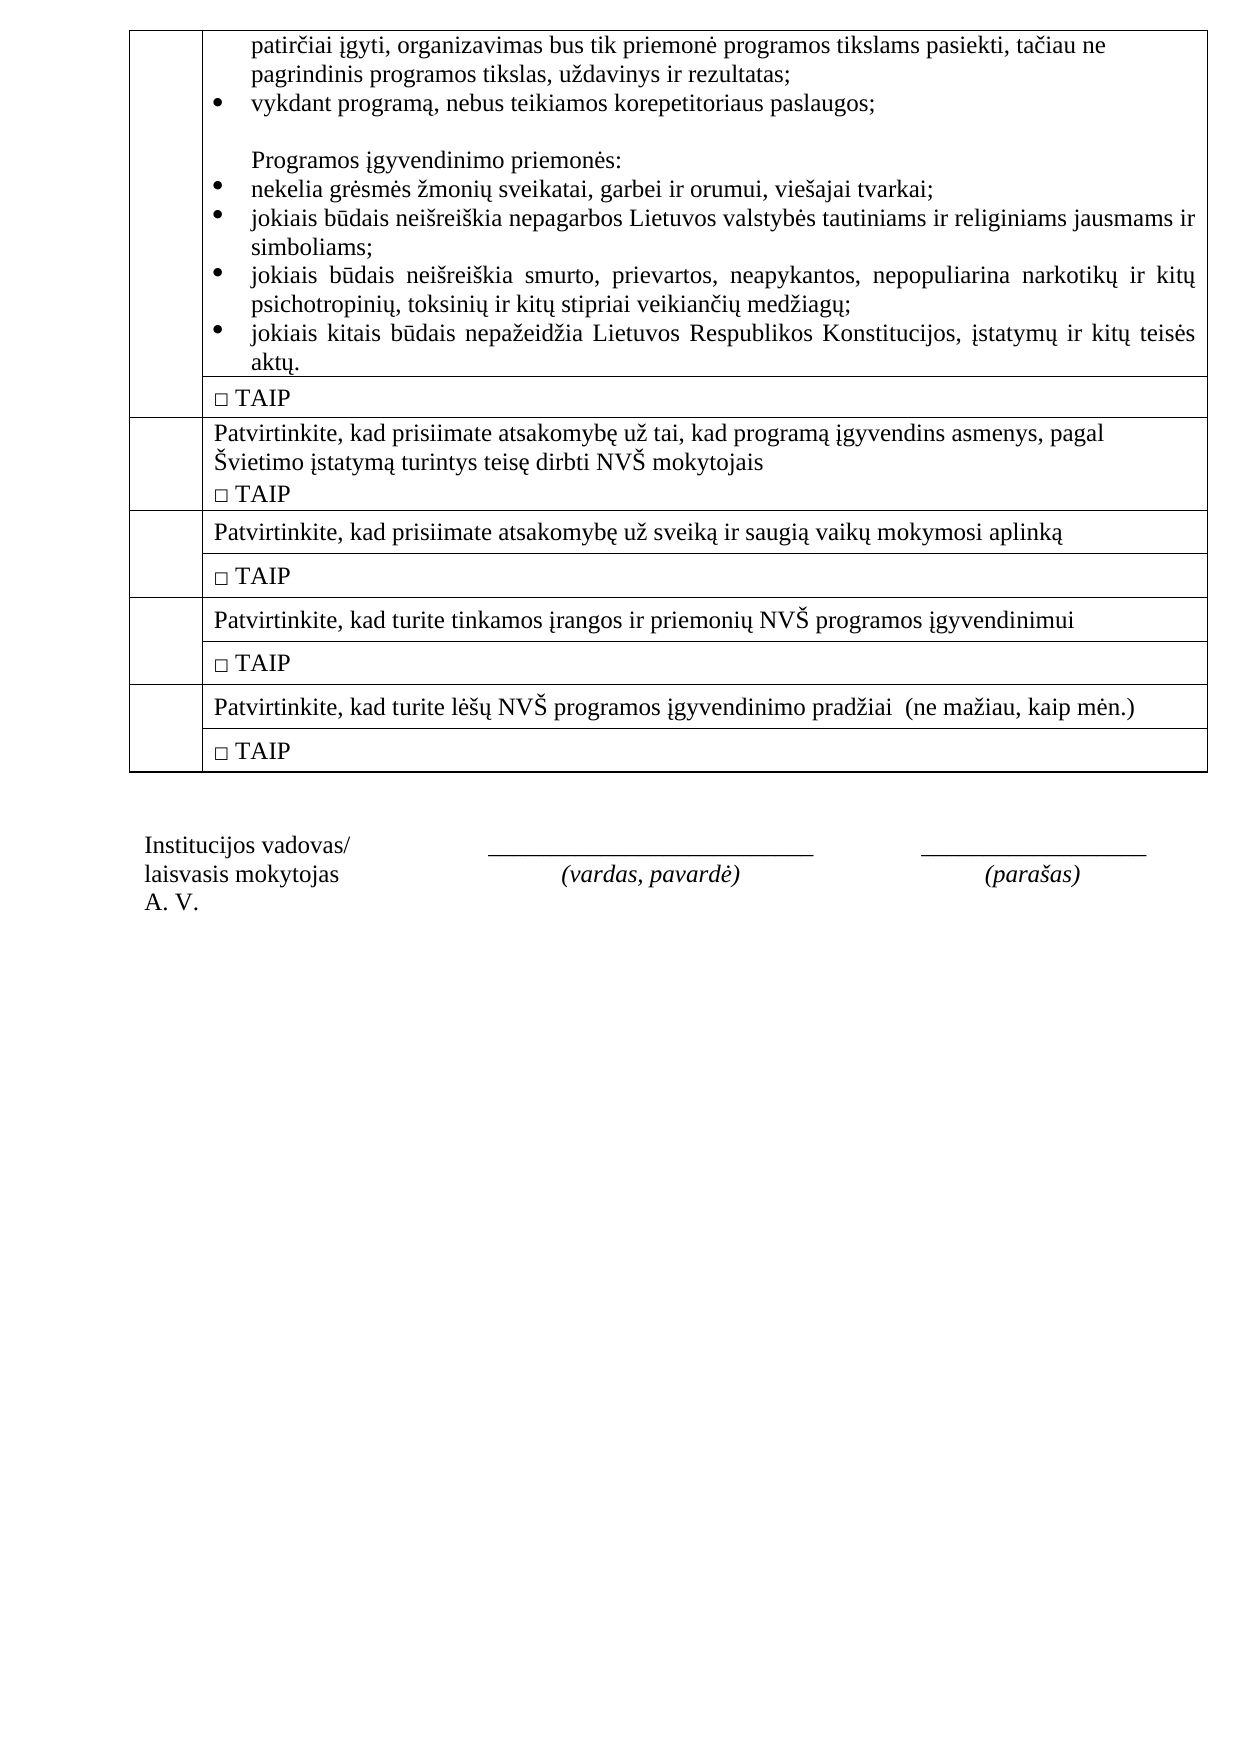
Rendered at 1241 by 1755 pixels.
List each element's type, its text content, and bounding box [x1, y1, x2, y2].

table_cell [130, 418, 202, 509]
table_cell [130, 598, 202, 684]
table_cell [130, 31, 202, 417]
table_cell Patvirtinkite, kad prisiimate atsakomybę už tai, kad programą įgyvendins asmenys, pagal Švietimo įstatymą turintys teisę dirbti NVŠ mokytojais ☐ TAIP [203, 418, 1207, 509]
table_cell ☐ TAIP [203, 642, 1207, 684]
table_cell ☐ TAIP [203, 554, 1207, 597]
table_cell patirčiai įgyti, organizavimas bus tik priemonė programos tikslams pasiekti, tačiau ne pagrindinis programos tikslas, uždavinys ir rezultatas;  vykdant programą, nebus teikiamos korepetitoriaus paslaugos; Programos įgyvendinimo priemonės:  nekelia grėsmės žmonių sveikatai, garbei ir orumui, viešajai tvarkai;  jokiais būdais neišreiškia nepagarbos Lietuvos valstybės tautiniams ir religiniams jausmams ir simboliams;  jokiais būdais neišreiškia smurto, prievartos, neapykantos, nepopuliarina narkotikų ir kitų psichotropinių, toksinių ir kitų stipriai veikiančių medžiagų;  jokiais kitais būdais nepažeidžia Lietuvos Respublikos Konstitucijos, įstatymų ir kitų teisės aktų. [203, 31, 1207, 376]
table_cell ☐ TAIP [203, 377, 1207, 417]
table_header __________________________ (vardas, pavardė) [447, 830, 856, 945]
table_header Institucijos vadovas/ laisvasis mokytojas A. V. [133, 830, 447, 945]
table_cell [130, 685, 202, 771]
table_cell Patvirtinkite, kad prisiimate atsakomybę už sveiką ir saugią vaikų mokymosi aplinką [203, 511, 1207, 553]
table_cell [130, 511, 202, 597]
table_cell ☐ TAIP [203, 729, 1207, 771]
table_header __________________ (parašas) [856, 830, 1211, 945]
table_cell Patvirtinkite, kad turite lėšų NVŠ programos įgyvendinimo pradžiai (ne mažiau, kaip mėn.) [203, 685, 1207, 728]
table_cell Patvirtinkite, kad turite tinkamos įrangos ir priemonių NVŠ programos įgyvendinimui [203, 598, 1207, 641]
